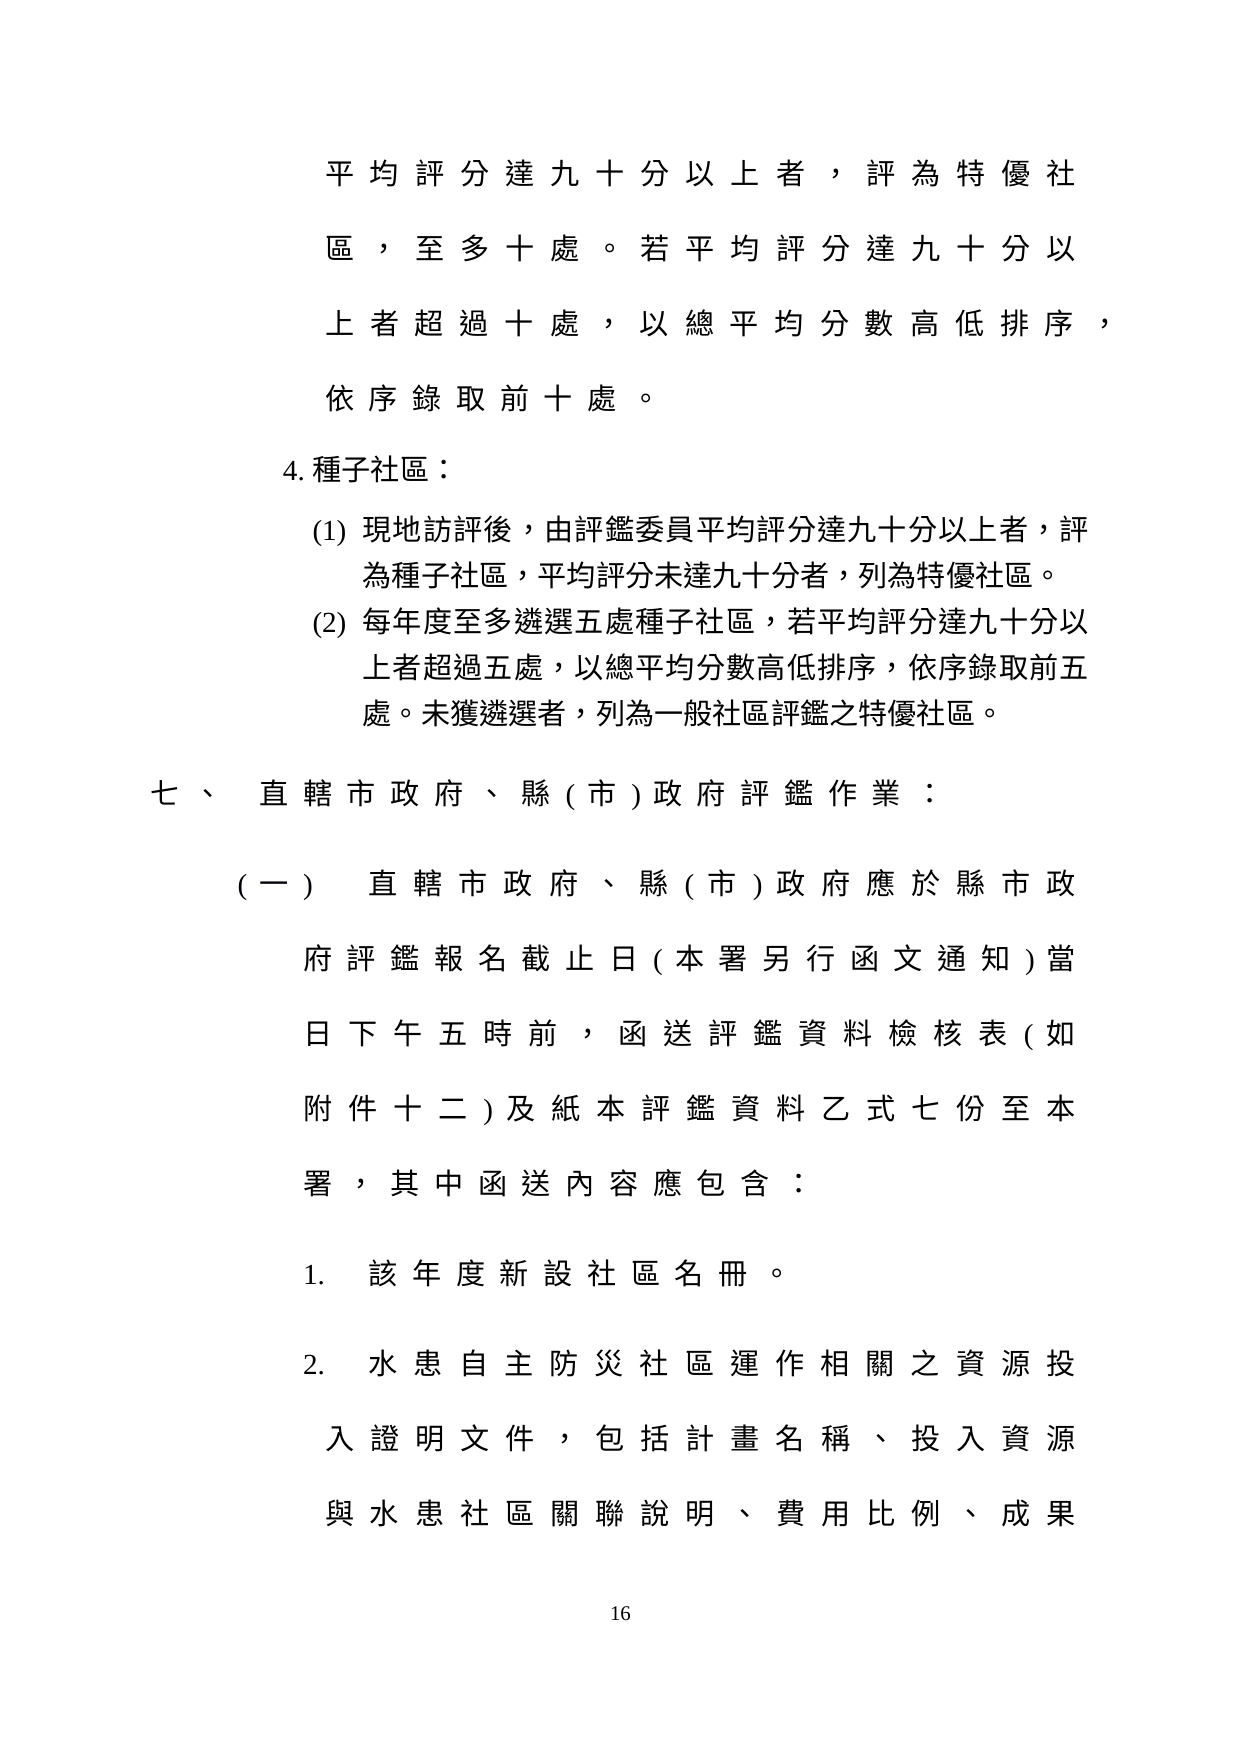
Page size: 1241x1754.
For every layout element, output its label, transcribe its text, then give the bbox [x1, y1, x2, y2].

list 每年度至多遴選五處種子社區，若平均評分達九十分以上者超過五處，以總平均分數高低排序，依序錄取前五處。未獲遴選者，列為一般社區評鑑之特優社區。 [312, 596, 1090, 733]
list 種子社區： [283, 443, 1090, 489]
text 七、 直轄市政府、縣(市)政府評鑑作業： [150, 748, 1090, 823]
list 現地訪評後，由評鑑委員平均評分達九十分以上者，評為種子社區，平均評分未達九十分者，列為特優社區。 [312, 504, 1090, 596]
list 該年度新設社區名冊。 [283, 1228, 1090, 1303]
list 水患自主防災社區運作相關之資源投入證明文件，包括計畫名稱、投入資源與水患社區關聯說明、費用比例、成果 [283, 1318, 1090, 1543]
list 直轄市政府、縣(市)政府應於縣市政府評鑑報名截止日(本署另行函文通知)當日下午五時前，函送評鑑資料檢核表(如附件十二)及紙本評鑑資料乙式七份至本署，其中函送內容應包含： [224, 838, 1090, 1213]
list 特優社區：現地訪評後，由評鑑委員平均評分達九十分以上者，評為特優社區，至多十處。若平均評分達九十分以上者超過十處，以總平均分數高低排序，依序錄取前十處。 [283, 128, 1090, 428]
